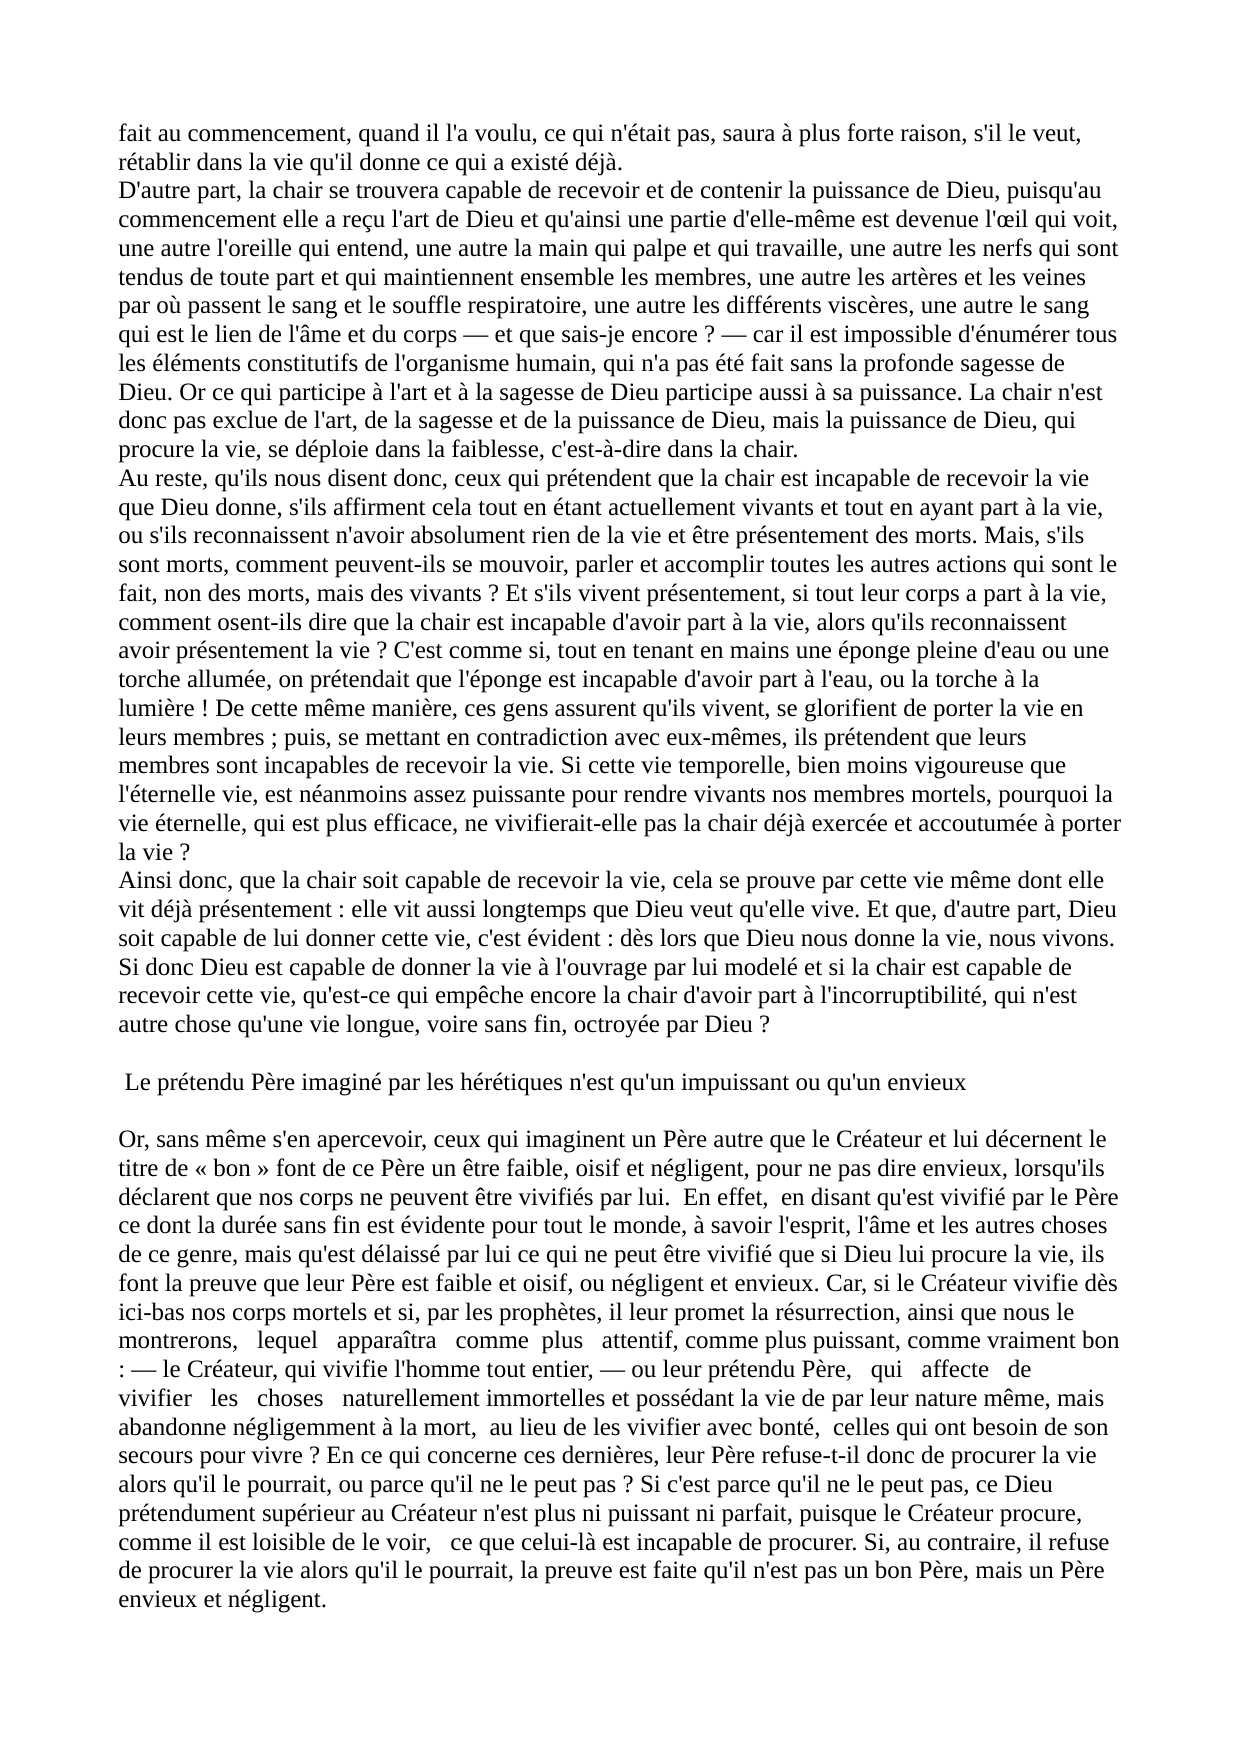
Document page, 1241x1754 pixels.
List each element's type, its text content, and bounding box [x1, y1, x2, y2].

text Le prétendu Père imaginé par les hérétiques n'est qu'un impuissant ou qu'un envieux [118, 1067, 1122, 1096]
text fait au commencement, quand il l'a voulu, ce qui n'était pas, saura à plus forte raison, s'il le veut, rétablir dans la vie qu'il donne ce qui a existé déjà. [118, 118, 1122, 176]
text D'autre part, la chair se trouvera capable de recevoir et de contenir la puissance de Dieu, puisqu'au commencement elle a reçu l'art de Dieu et qu'ainsi une partie d'elle-même est devenue l'œil qui voit, une autre l'oreille qui entend, une autre la main qui palpe et qui travaille, une autre les nerfs qui sont tendus de toute part et qui maintiennent ensemble les membres, une autre les artères et les veines par où passent le sang et le souffle respiratoire, une autre les différents viscères, une autre le sang qui est le lien de l'âme et du corps — et que sais-je encore ? — car il est impossible d'énumérer tous les éléments constitutifs de l'organisme humain, qui n'a pas été fait sans la profonde sagesse de Dieu. Or ce qui participe à l'art et à la sagesse de Dieu participe aussi à sa puissance. La chair n'est donc pas exclue de l'art, de la sagesse et de la puissance de Dieu, mais la puissance de Dieu, qui procure la vie, se déploie dans la faiblesse, c'est-à-dire dans la chair. [118, 176, 1122, 463]
text Au reste, qu'ils nous disent donc, ceux qui prétendent que la chair est incapable de recevoir la vie que Dieu donne, s'ils affirment cela tout en étant actuellement vivants et tout en ayant part à la vie, ou s'ils reconnaissent n'avoir absolument rien de la vie et être présentement des morts. Mais, s'ils sont morts, comment peuvent-ils se mouvoir, parler et accomplir toutes les autres actions qui sont le fait, non des morts, mais des vivants ? Et s'ils vivent présentement, si tout leur corps a part à la vie, comment osent-ils dire que la chair est incapable d'avoir part à la vie, alors qu'ils reconnaissent avoir présentement la vie ? C'est comme si, tout en tenant en mains une éponge pleine d'eau ou une torche allumée, on prétendait que l'éponge est incapable d'avoir part à l'eau, ou la torche à la lumière ! De cette même manière, ces gens assurent qu'ils vivent, se glorifient de porter la vie en leurs membres ; puis, se mettant en contradiction avec eux-mêmes, ils prétendent que leurs membres sont incapables de recevoir la vie. Si cette vie temporelle, bien moins vigoureuse que l'éternelle vie, est néanmoins assez puissante pour rendre vivants nos membres mortels, pourquoi la vie éternelle, qui est plus efficace, ne vivifierait-elle pas la chair déjà exercée et accoutumée à porter la vie ? [118, 463, 1122, 866]
text Or, sans même s'en apercevoir, ceux qui imaginent un Père autre que le Créateur et lui décernent le titre de « bon » font de ce Père un être faible, oisif et négligent, pour ne pas dire envieux, lorsqu'ils déclarent que nos corps ne peuvent être vivifiés par lui. En effet, en disant qu'est vivifié par le Père ce dont la durée sans fin est évidente pour tout le monde, à savoir l'esprit, l'âme et les autres choses de ce genre, mais qu'est délaissé par lui ce qui ne peut être vivifié que si Dieu lui procure la vie, ils font la preuve que leur Père est faible et oisif, ou négligent et envieux. Car, si le Créateur vivifie dès ici-bas nos corps mortels et si, par les prophètes, il leur promet la résurrection, ainsi que nous le montrerons, lequel apparaîtra comme plus attentif, comme plus puissant, comme vraiment bon : — le Créateur, qui vivifie l'homme tout entier, — ou leur prétendu Père, qui affecte de vivifier les choses naturellement immortelles et possédant la vie de par leur nature même, mais abandonne négligemment à la mort, au lieu de les vivifier avec bonté, celles qui ont besoin de son secours pour vivre ? En ce qui concerne ces dernières, leur Père refuse-t-il donc de procurer la vie alors qu'il le pourrait, ou parce qu'il ne le peut pas ? Si c'est parce qu'il ne le peut pas, ce Dieu prétendument supérieur au Créateur n'est plus ni puissant ni parfait, puisque le Créateur procure, comme il est loisible de le voir, ce que celui-là est incapable de procurer. Si, au contraire, il refuse de procurer la vie alors qu'il le pourrait, la preuve est faite qu'il n'est pas un bon Père, mais un Père envieux et négligent. [118, 1124, 1122, 1613]
text Ainsi donc, que la chair soit capable de recevoir la vie, cela se prouve par cette vie même dont elle vit déjà présentement : elle vit aussi longtemps que Dieu veut qu'elle vive. Et que, d'autre part, Dieu soit capable de lui donner cette vie, c'est évident : dès lors que Dieu nous donne la vie, nous vivons. Si donc Dieu est capable de donner la vie à l'ouvrage par lui modelé et si la chair est capable de recevoir cette vie, qu'est-ce qui empêche encore la chair d'avoir part à l'incorruptibilité, qui n'est autre chose qu'une vie longue, voire sans fin, octroyée par Dieu ? [118, 866, 1122, 1038]
